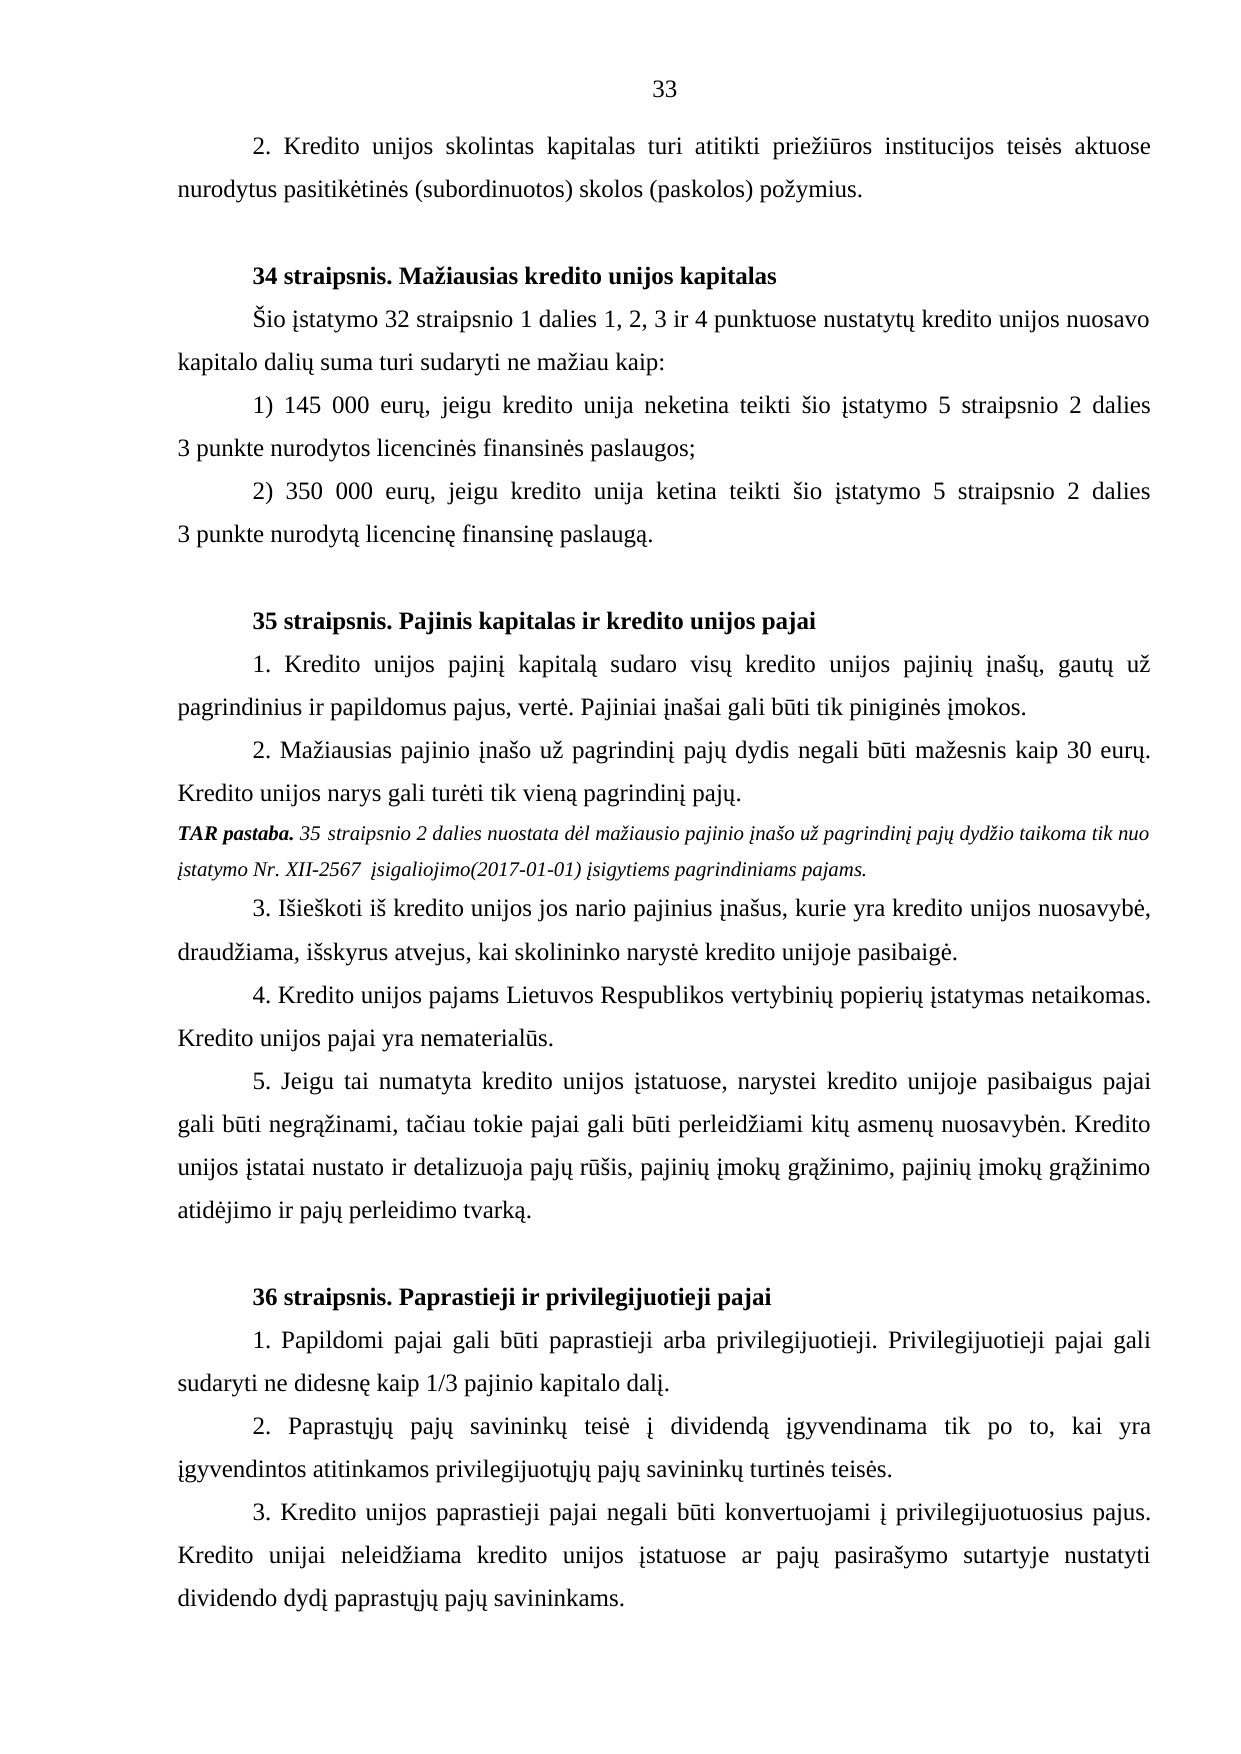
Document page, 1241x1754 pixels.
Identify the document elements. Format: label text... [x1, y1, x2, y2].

text 1. Kredito unijos pajinį kapitalą sudaro visų kredito unijos pajinių įnašų, gautų už pagrindinius ir papildomus pajus, vertė. Pajiniai įnašai gali būti tik piniginės įmokos. [177, 649, 1152, 721]
text Šio įstatymo 32 straipsnio 1 dalies 1, 2, 3 ir 4 punktuose nustatytų kredito unijos nuosavo kapitalo dalių suma turi sudaryti ne mažiau kaip: [177, 304, 1152, 376]
text 35 straipsnis. Pajinis kapitalas ir kredito unijos pajai [177, 606, 1152, 634]
text 5. Jeigu tai numatyta kredito unijos įstatuose, narystei kredito unijoje pasibaigus pajai gali būti negrąžinami, tačiau tokie pajai gali būti perleidžiami kitų asmenų nuosavybėn. Kredito unijos įstatai nustato ir detalizuoja pajų rūšis, pajinių įmokų grąžinimo, pajinių įmokų grąžinimo atidėjimo ir pajų perleidimo tvarką. [177, 1066, 1152, 1224]
text TAR pastaba. 35 straipsnio 2 dalies nuostata dėl mažiausio pajinio įnašo už pagrindinį pajų dydžio taikoma tik nuo įstatymo Nr. XII-2567 įsigaliojimo(2017-01-01) įsigytiems pagrindiniams pajams. [177, 821, 1152, 881]
text 2) 350 000 eurų, jeigu kredito unija ketina teikti šio įstatymo 5 straipsnio 2 dalies 3 punkte nurodytą licencinę finansinę paslaugą. [177, 476, 1152, 548]
text 4. Kredito unijos pajams Lietuvos Respublikos vertybinių popierių įstatymas netaikomas. Kredito unijos pajai yra nematerialūs. [177, 980, 1152, 1052]
text 1) 145 000 eurų, jeigu kredito unija neketina teikti šio įstatymo 5 straipsnio 2 dalies 3 punkte nurodytos licencinės finansinės paslaugos; [177, 390, 1152, 462]
text 1. Papildomi pajai gali būti paprastieji arba privilegijuotieji. Privilegijuotieji pajai gali sudaryti ne didesnę kaip 1/3 pajinio kapitalo dalį. [177, 1325, 1152, 1397]
text 34 straipsnis. Mažiausias kredito unijos kapitalas [177, 261, 1152, 289]
text 36 straipsnis. Paprastieji ir privilegijuotieji pajai [177, 1282, 1152, 1310]
text 3. Išieškoti iš kredito unijos jos nario pajinius įnašus, kurie yra kredito unijos nuosavybė, draudžiama, išskyrus atvejus, kai skolininko narystė kredito unijoje pasibaigė. [177, 893, 1152, 965]
text 2. Mažiausias pajinio įnašo už pagrindinį pajų dydis negali būti mažesnis kaip 30 eurų. Kredito unijos narys gali turėti tik vieną pagrindinį pajų. [177, 735, 1152, 807]
text 2. Kredito unijos skolintas kapitalas turi atitikti priežiūros institucijos teisės aktuose nurodytus pasitikėtinės (subordinuotos) skolos (paskolos) požymius. [177, 131, 1152, 203]
text 2. Paprastųjų pajų savininkų teisė į dividendą įgyvendinama tik po to, kai yra įgyvendintos atitinkamos privilegijuotųjų pajų savininkų turtinės teisės. [177, 1411, 1152, 1483]
text 3. Kredito unijos paprastieji pajai negali būti konvertuojami į privilegijuotuosius pajus. Kredito unijai neleidžiama kredito unijos įstatuose ar pajų pasirašymo sutartyje nustatyti dividendo dydį paprastųjų pajų savininkams. [177, 1497, 1152, 1612]
